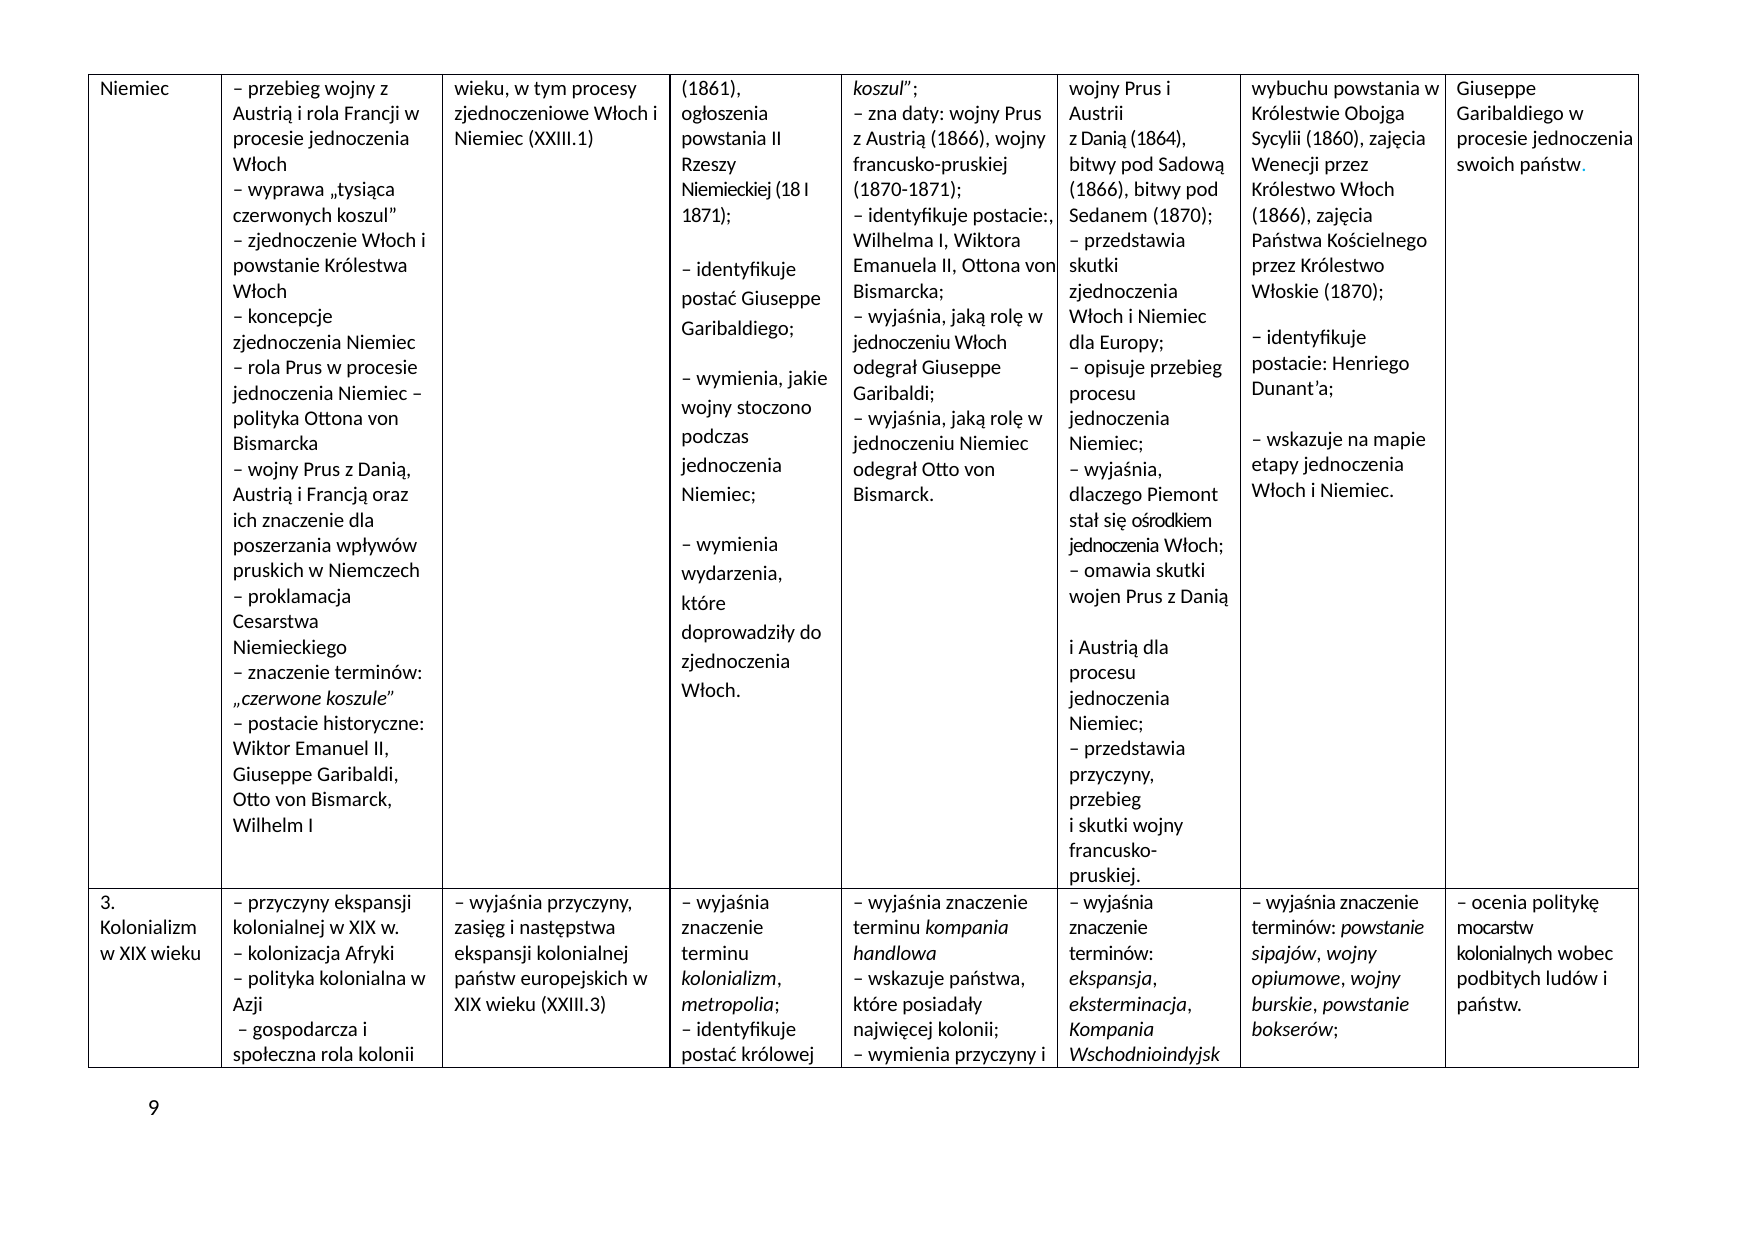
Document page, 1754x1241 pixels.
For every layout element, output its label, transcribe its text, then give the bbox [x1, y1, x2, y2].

table_cell (1861), ogłoszenia powstania II Rzeszy Niemieckiej (18 I 1871); – identyfikuje postać Giuseppe Garibaldiego; – wymienia, jakie wojny stoczono podczas jednoczenia Niemiec; – wymienia wydarzenia, które doprowadziły do zjednoczenia Włoch. [671, 75, 841, 888]
table_cell wieku, w tym procesy zjednoczeniowe Włoch i Niemiec (XXIII.1) [443, 75, 669, 888]
table_cell wybuchu powstania w Królestwie Obojga Sycylii (1860), zajęcia Wenecji przez Królestwo Włoch (1866), zajęcia Państwa Kościelnego przez Królestwo Włoskie (1870); − identyfikuje postacie: Henriego Dunant’a; – wskazuje na mapie etapy jednoczenia Włoch i Niemiec. [1241, 75, 1445, 888]
table_cell Niemiec [89, 75, 221, 888]
table_cell koszul”; – zna daty: wojny Prus z Austrią (1866), wojny francusko-pruskiej (1870-1871); – identyfikuje postacie:, Wilhelma I, Wiktora Emanuela II, Ottona von Bismarcka; – wyjaśnia, jaką rolę w jednoczeniu Włoch odegrał Giuseppe Garibaldi; – wyjaśnia, jaką rolę w jednoczeniu Niemiec odegrał Otto von Bismarck. [842, 75, 1057, 888]
table_cell – przebieg wojny z Austrią i rola Francji w procesie jednoczenia Włoch – wyprawa „tysiąca czerwonych koszul” – zjednoczenie Włoch i powstanie Królestwa Włoch – koncepcje zjednoczenia Niemiec – rola Prus w procesie jednoczenia Niemiec – polityka Ottona von Bismarcka – wojny Prus z Danią, Austrią i Francją oraz ich znaczenie dla poszerzania wpływów pruskich w Niemczech – proklamacja Cesarstwa Niemieckiego – znaczenie terminów: „czerwone koszule” – postacie historyczne: Wiktor Emanuel II, Giuseppe Garibaldi, Otto von Bismarck, Wilhelm I [222, 75, 442, 888]
table_cell – wyjaśnia znaczenie terminu kompania handlowa – wskazuje państwa, które posiadały najwięcej kolonii; – wymienia przyczyny i [842, 889, 1057, 1067]
table_cell 3. Kolonializm w XIX wieku [89, 889, 221, 1067]
table_cell wojny Prus i Austrii z Danią (1864), bitwy pod Sadową (1866), bitwy pod Sedanem (1870); – przedstawia skutki zjednoczenia Włoch i Niemiec dla Europy; – opisuje przebieg procesu jednoczenia Niemiec; – wyjaśnia, dlaczego Piemont stał się ośrodkiem jednoczenia Włoch; – omawia skutki wojen Prus z Danią i Austrią dla procesu jednoczenia Niemiec; – przedstawia przyczyny, przebieg i skutki wojny francusko-pruskiej. [1058, 75, 1240, 888]
table_cell Giuseppe Garibaldiego w procesie jednoczenia swoich państw. [1446, 75, 1638, 888]
table_cell – ocenia politykę mocarstw kolonialnych wobec podbitych ludów i państw. [1446, 889, 1638, 1067]
table_cell – wyjaśnia znaczenie terminów: powstanie sipajów, wojny opiumowe, wojny burskie, powstanie bokserów; [1241, 889, 1445, 1067]
table_cell – wyjaśnia znaczenie terminu kolonializm, metropolia; – identyfikuje postać królowej [671, 889, 841, 1067]
table_cell – wyjaśnia przyczyny, zasięg i następstwa ekspansji kolonialnej państw europejskich w XIX wieku (XXIII.3) [443, 889, 669, 1067]
table_cell – wyjaśnia znaczenie terminów: ekspansja, eksterminacja, Kompania Wschodnioindyjsk [1058, 889, 1240, 1067]
table_cell – przyczyny ekspansji kolonialnej w XIX w. – kolonizacja Afryki – polityka kolonialna w Azji – gospodarcza i społeczna rola kolonii [222, 889, 442, 1067]
